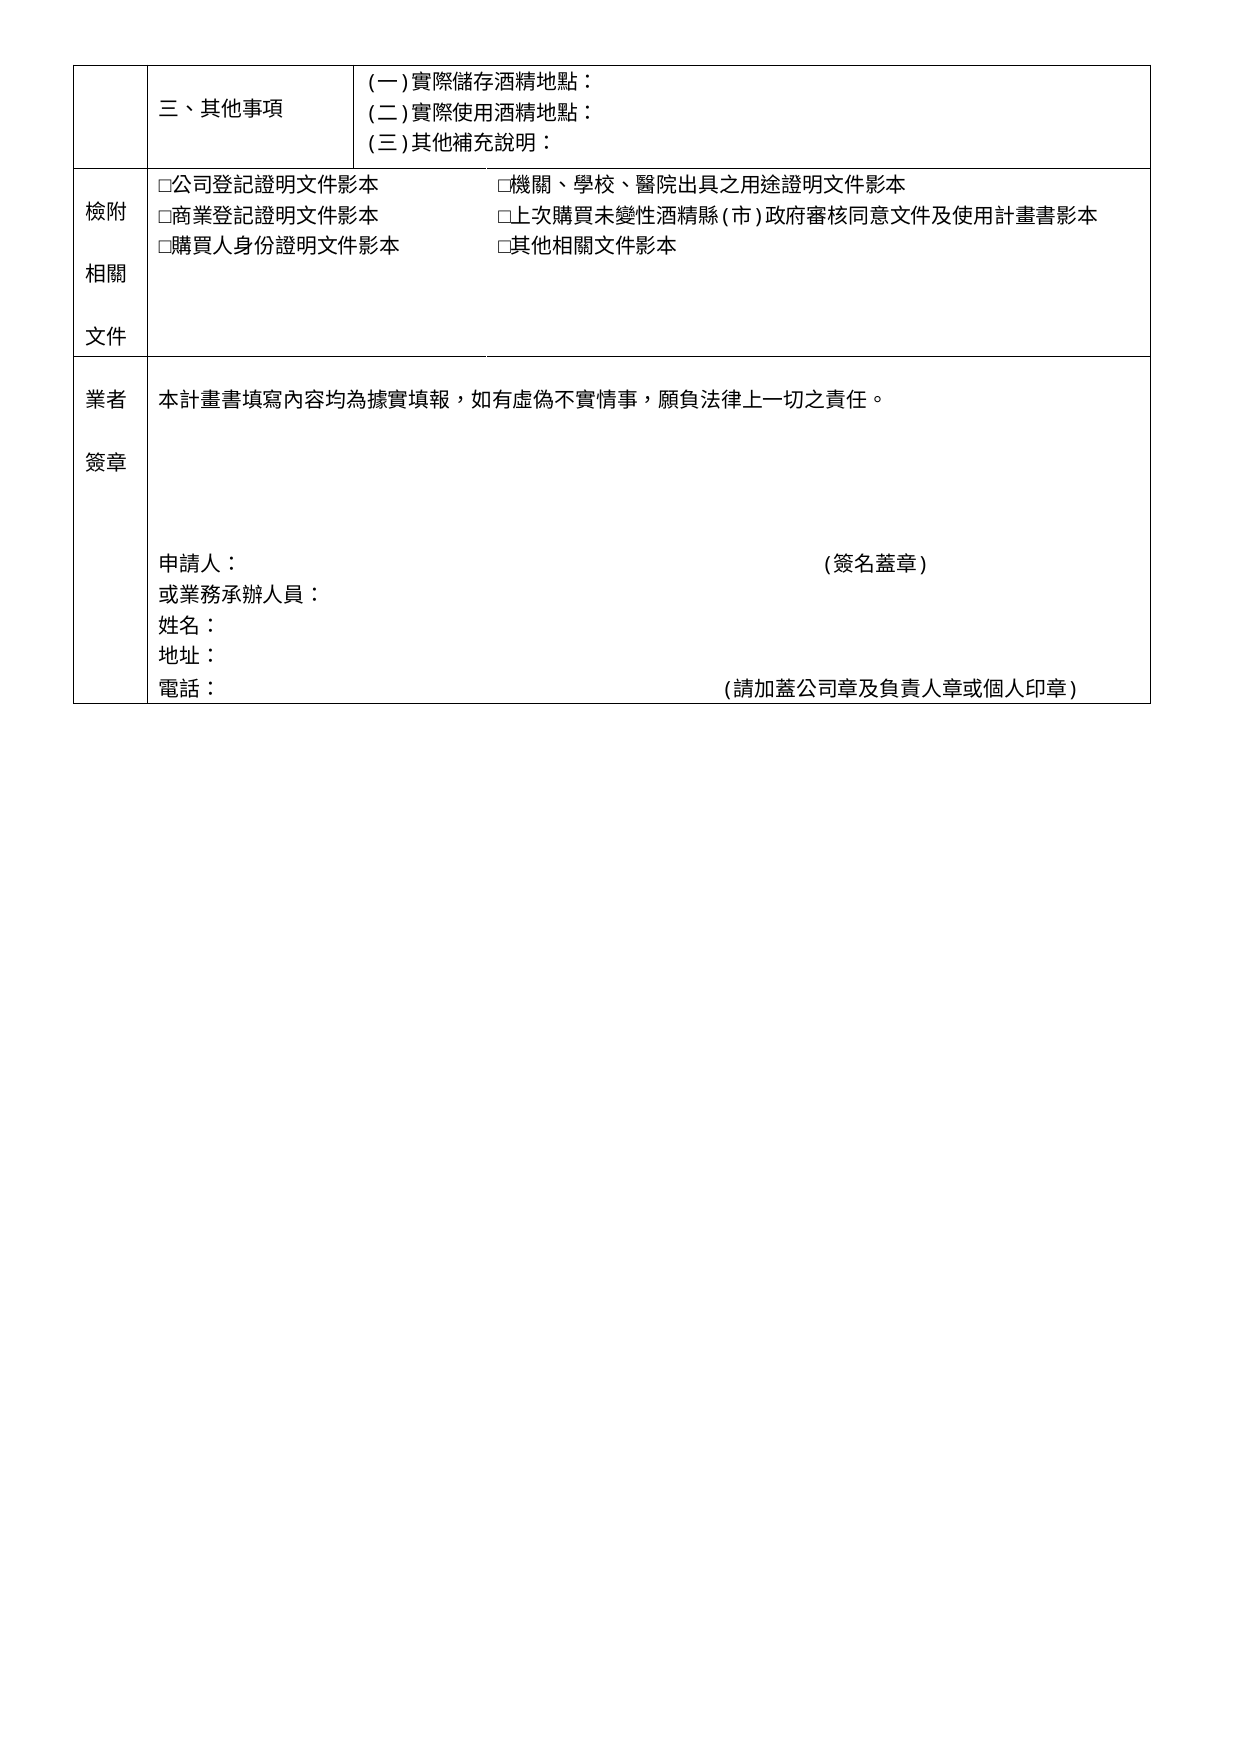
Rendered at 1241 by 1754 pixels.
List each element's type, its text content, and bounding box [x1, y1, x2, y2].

table_cell (一)實際儲存酒精地點： (二)實際使用酒精地點： (三)其他補充說明： [354, 66, 1150, 167]
table_cell 本計畫書填寫內容均為據實填報，如有虛偽不實情事，願負法律上一切之責任。 申請人： (簽名蓋章) 或業務承辦人員： 姓名： 地址： 電話： (請加蓋公司章及負責人章或個人印章) [148, 357, 1150, 703]
table_cell □公司登記證明文件影本 □商業登記證明文件影本 □購買人身份證明文件影本 [148, 169, 486, 356]
table_cell 三、其他事項 [148, 66, 353, 167]
table_cell □機關、學校、醫院出具之用途證明文件影本 □上次購買未變性酒精縣(市)政府審核同意文件及使用計畫書影本 □其他相關文件影本 [487, 169, 1150, 356]
table_cell 業者簽章 [74, 357, 147, 703]
table_cell [74, 66, 147, 167]
table_cell 檢附相關文件 [74, 169, 147, 356]
